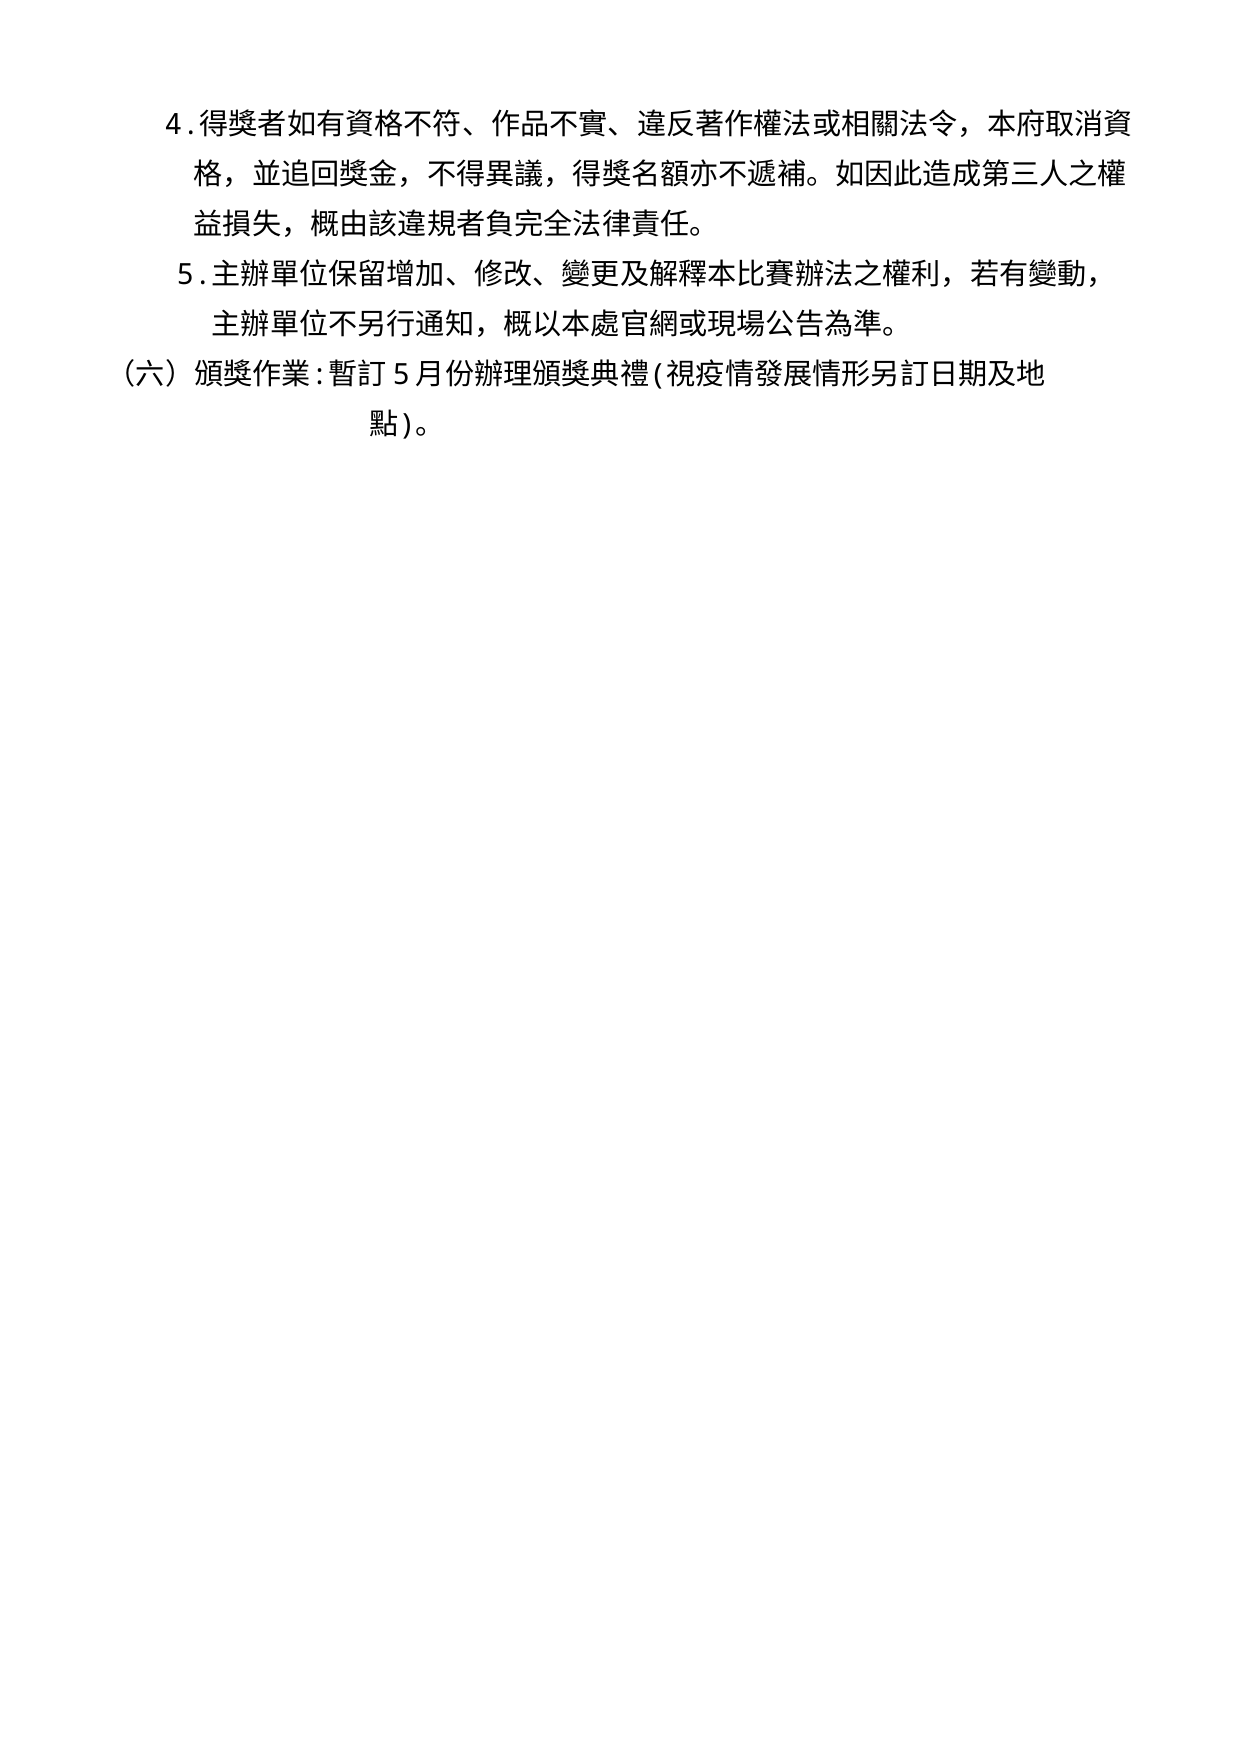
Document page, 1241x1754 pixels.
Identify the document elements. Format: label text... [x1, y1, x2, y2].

list 主辦單位不另行通知，概以本處官網或現場公告為準。 [106, 294, 1134, 344]
list 4.得獎者如有資格不符、作品不實、違反著作權法或相關法令，本府取消資格，並追回獎金，不得異議，得獎名額亦不遞補。如因此造成第三人之權益損失，概由該違規者負完全法律責任。 [164, 94, 1134, 244]
list （六）頒獎作業:暫訂5月份辦理頒獎典禮(視疫情發展情形另訂日期及地 [106, 344, 1134, 394]
list 5.主辦單位保留增加、修改、變更及解釋本比賽辦法之權利，若有變動， [106, 244, 1134, 294]
list 點)。 [106, 394, 1134, 444]
